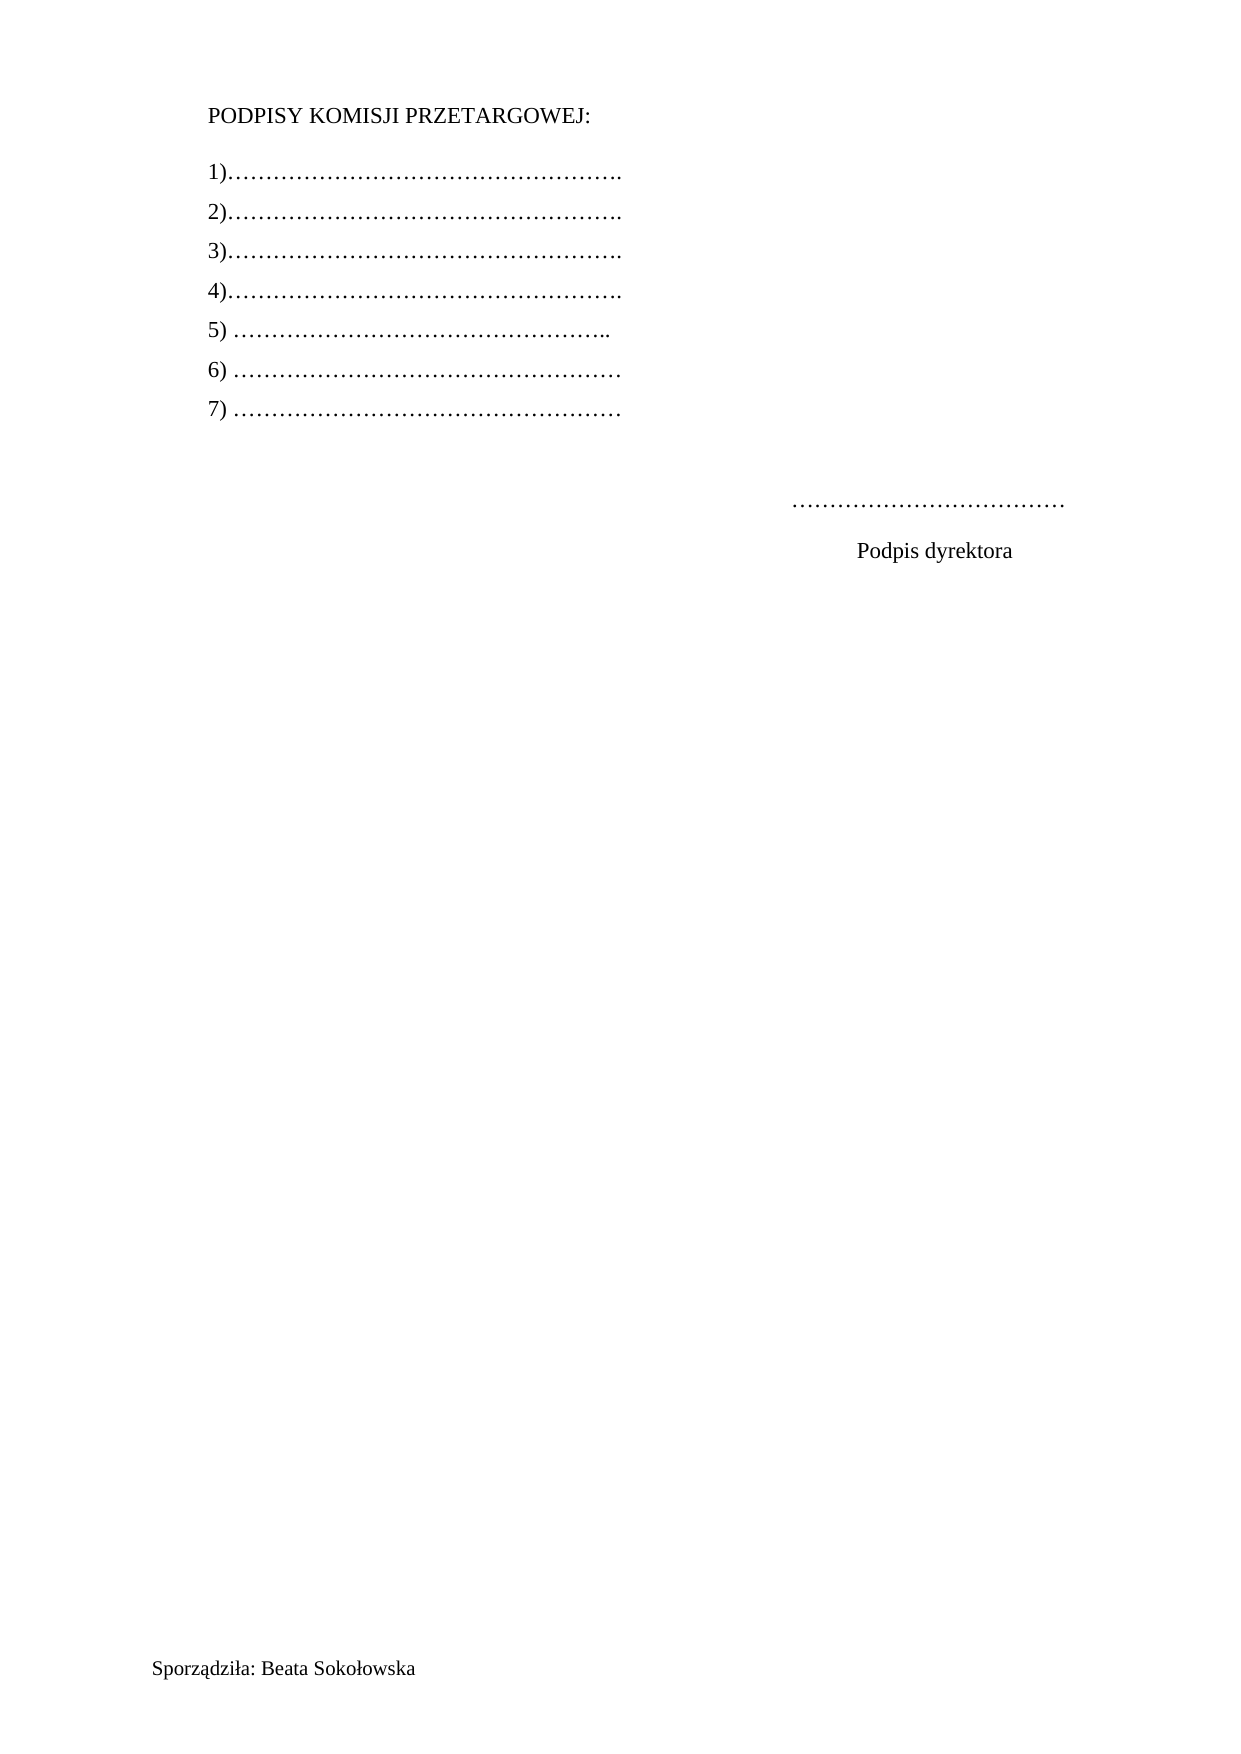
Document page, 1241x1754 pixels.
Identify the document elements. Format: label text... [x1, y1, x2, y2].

text 4)……………………………………………. [208, 277, 1112, 303]
text 2)……………………………………………. [208, 198, 1112, 224]
text PODPISY KOMISJI PRZETARGOWEJ: [208, 102, 1112, 128]
text 1)……………………………………………. [208, 158, 1112, 185]
text Podpis dyrektora [152, 537, 1012, 563]
text ……………………………… [152, 486, 1066, 512]
text 6) …………………………………………… [208, 356, 1112, 382]
text 3)……………………………………………. [208, 237, 1112, 264]
text 7) …………………………………………… [208, 395, 1112, 422]
text 5) ………………………………………….. [208, 316, 1112, 343]
